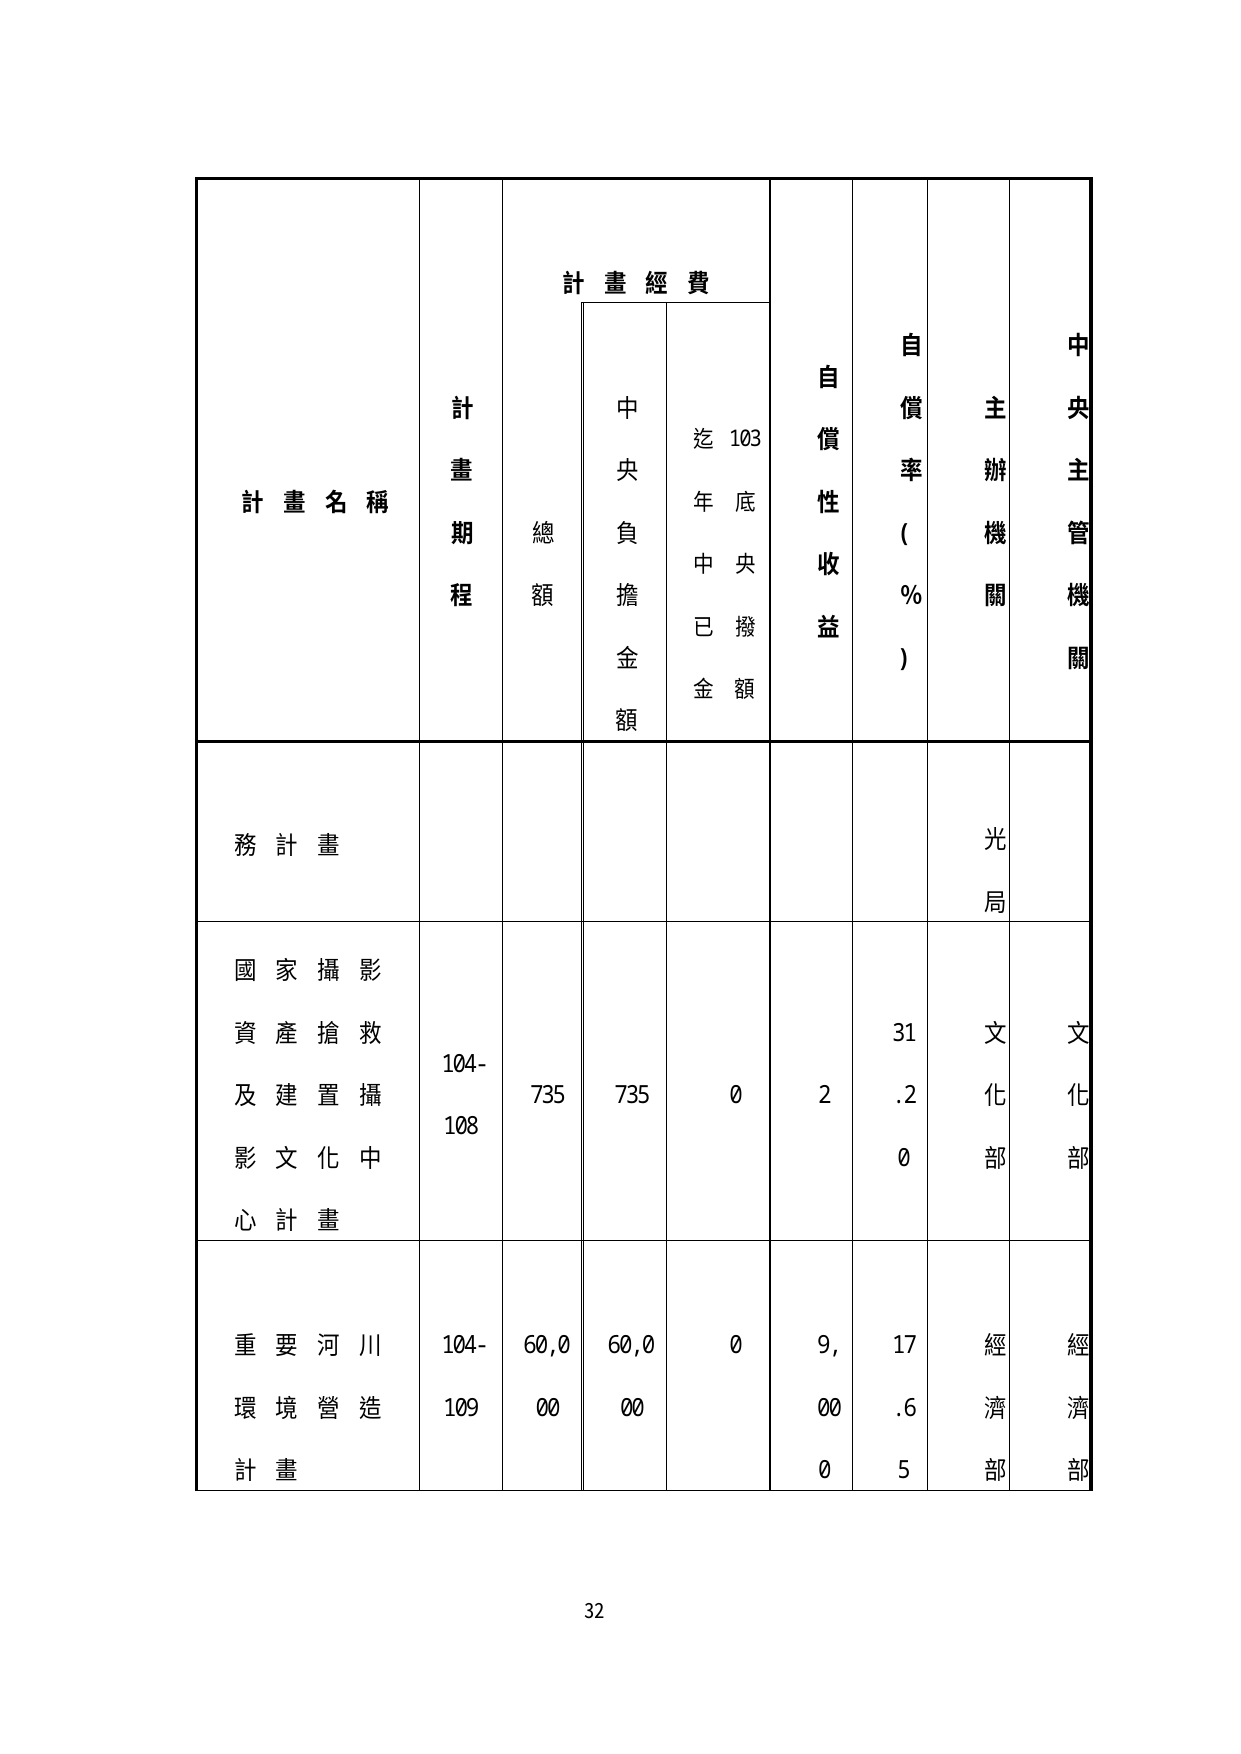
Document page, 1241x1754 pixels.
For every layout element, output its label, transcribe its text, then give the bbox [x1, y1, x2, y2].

table_cell 735 [584, 922, 666, 1240]
table_cell [667, 743, 769, 921]
table_cell 重要河川環境營造計畫 [198, 1241, 419, 1490]
table_header 計畫 期程 [420, 180, 502, 740]
table_cell [503, 743, 581, 921]
table_cell 迄103年底中央已撥金額 [667, 303, 769, 740]
table_cell 735 [503, 922, 581, 1240]
table_cell 9,000 [771, 1241, 852, 1490]
table_cell 經濟部 [1010, 1241, 1089, 1490]
table_cell 經濟部 [928, 1241, 1009, 1490]
table_cell 務計畫 [198, 743, 419, 921]
table_cell 總 額 [503, 302, 581, 740]
table_cell 文化部 [1010, 922, 1089, 1240]
table_cell [853, 743, 927, 921]
table_cell 0 [667, 1241, 769, 1490]
table_cell 104-108 [420, 922, 502, 1240]
table_cell 國家攝影資產搶救及建置攝影文化中心計畫 [198, 922, 419, 1240]
table_header 自償率(％) [853, 180, 927, 740]
table_header 自償性收益 [771, 180, 852, 740]
table_header 主辦 機關 [928, 180, 1009, 740]
table_cell 31.20 [853, 922, 927, 1240]
table_cell 60,000 [584, 1241, 666, 1490]
table_cell 光局 [928, 743, 1009, 921]
table_header 計畫名稱 [198, 180, 419, 740]
table_cell 2 [771, 922, 852, 1240]
table_cell 0 [667, 922, 769, 1240]
table_header 計畫經費 [503, 180, 769, 302]
table_cell 中央負擔金額 [584, 303, 666, 740]
table_cell 17.65 [853, 1241, 927, 1490]
table_cell [584, 743, 666, 921]
table_header 中央主管機關 [1010, 180, 1089, 740]
table_cell [1010, 743, 1089, 921]
table_cell 文化部 [928, 922, 1009, 1240]
table_cell 104-109 [420, 1241, 502, 1490]
table_cell [771, 743, 852, 921]
table_cell 60,000 [503, 1241, 581, 1490]
table_cell [420, 743, 502, 921]
